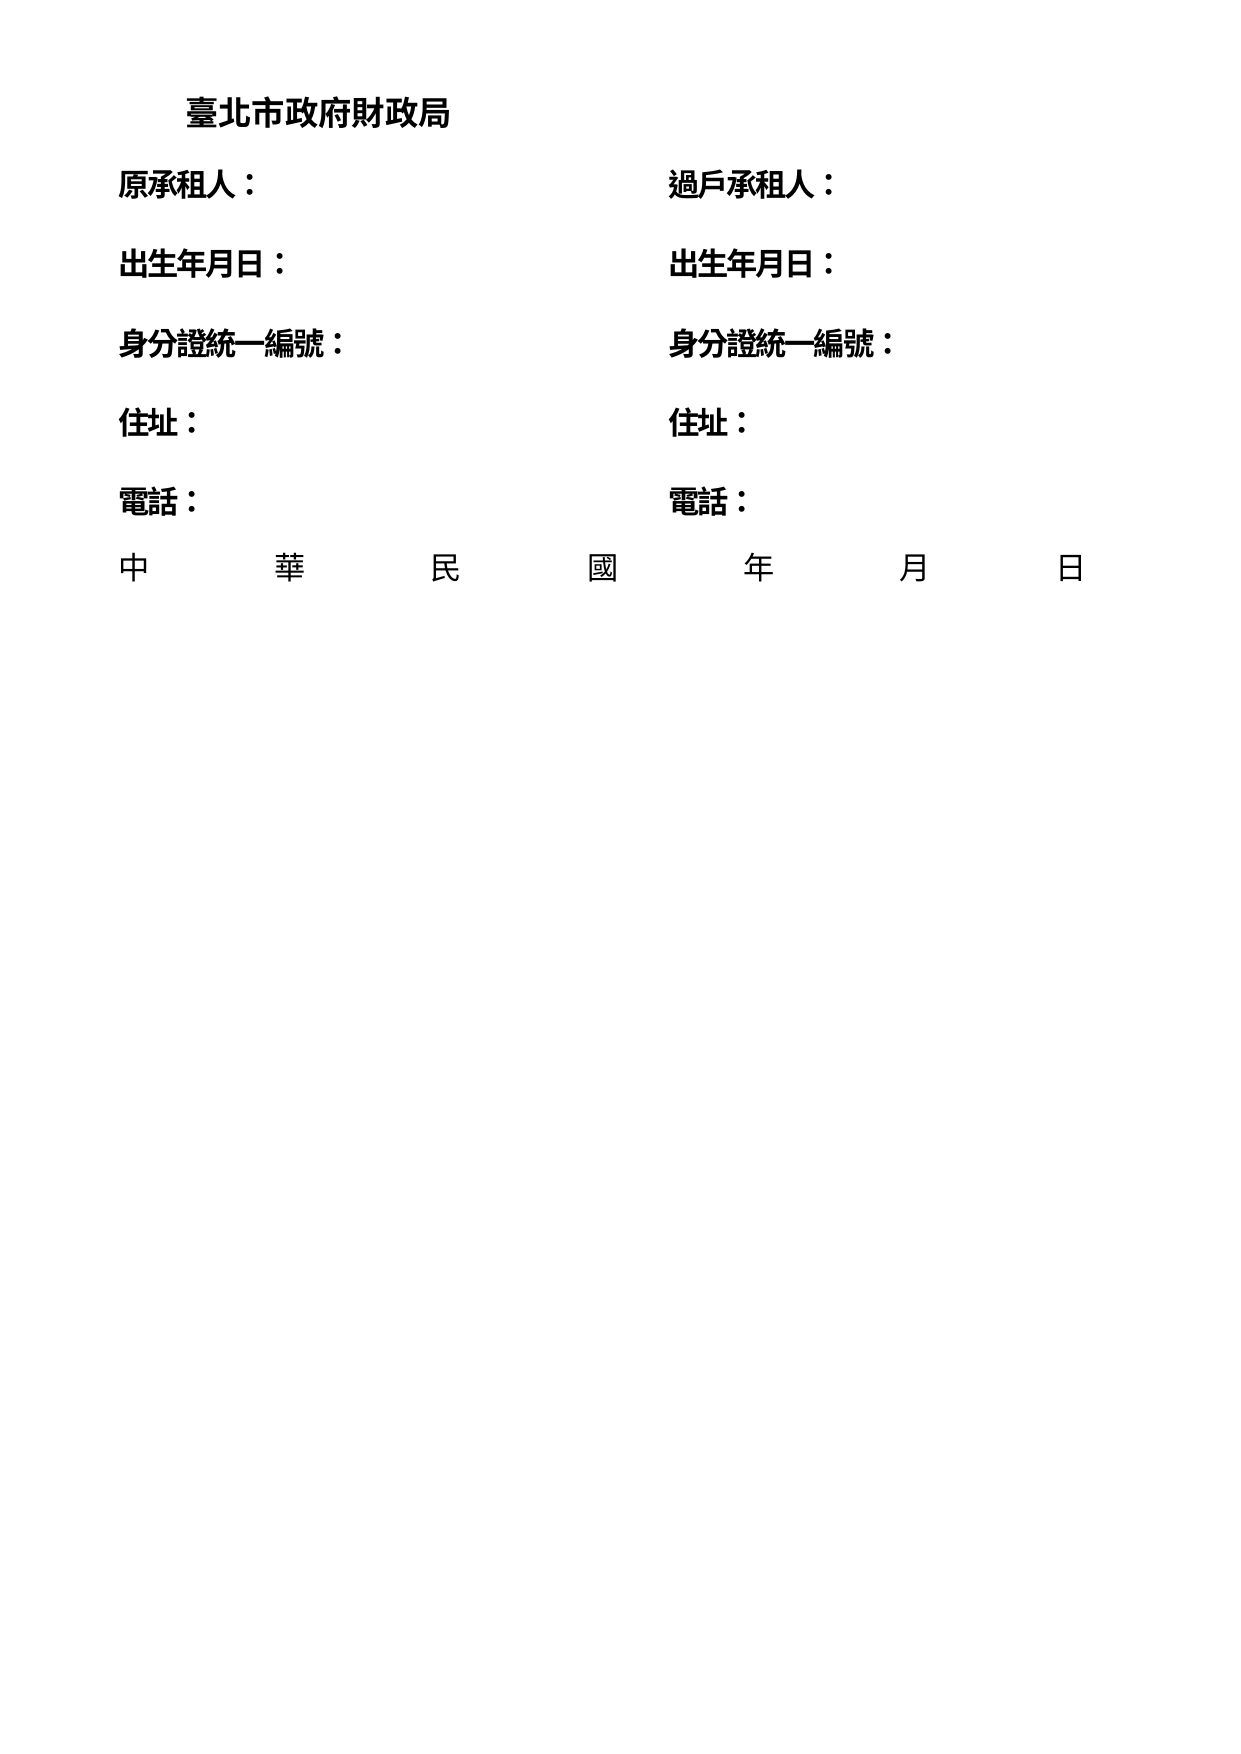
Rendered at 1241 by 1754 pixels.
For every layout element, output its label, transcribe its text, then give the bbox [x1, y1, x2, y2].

text 出生年月日： 出生年月日： [118, 212, 1122, 292]
text 原承租人： 過戶承租人： [118, 133, 1122, 212]
text 中 華 民 國 年 月 日 [118, 529, 1122, 592]
text 電話： 電話： [118, 450, 1122, 529]
text 臺北市政府財政局 [118, 96, 1122, 133]
text 住址： 住址： [118, 371, 1122, 450]
text 身分證統一編號： 身分證統一編號： [118, 292, 1122, 371]
